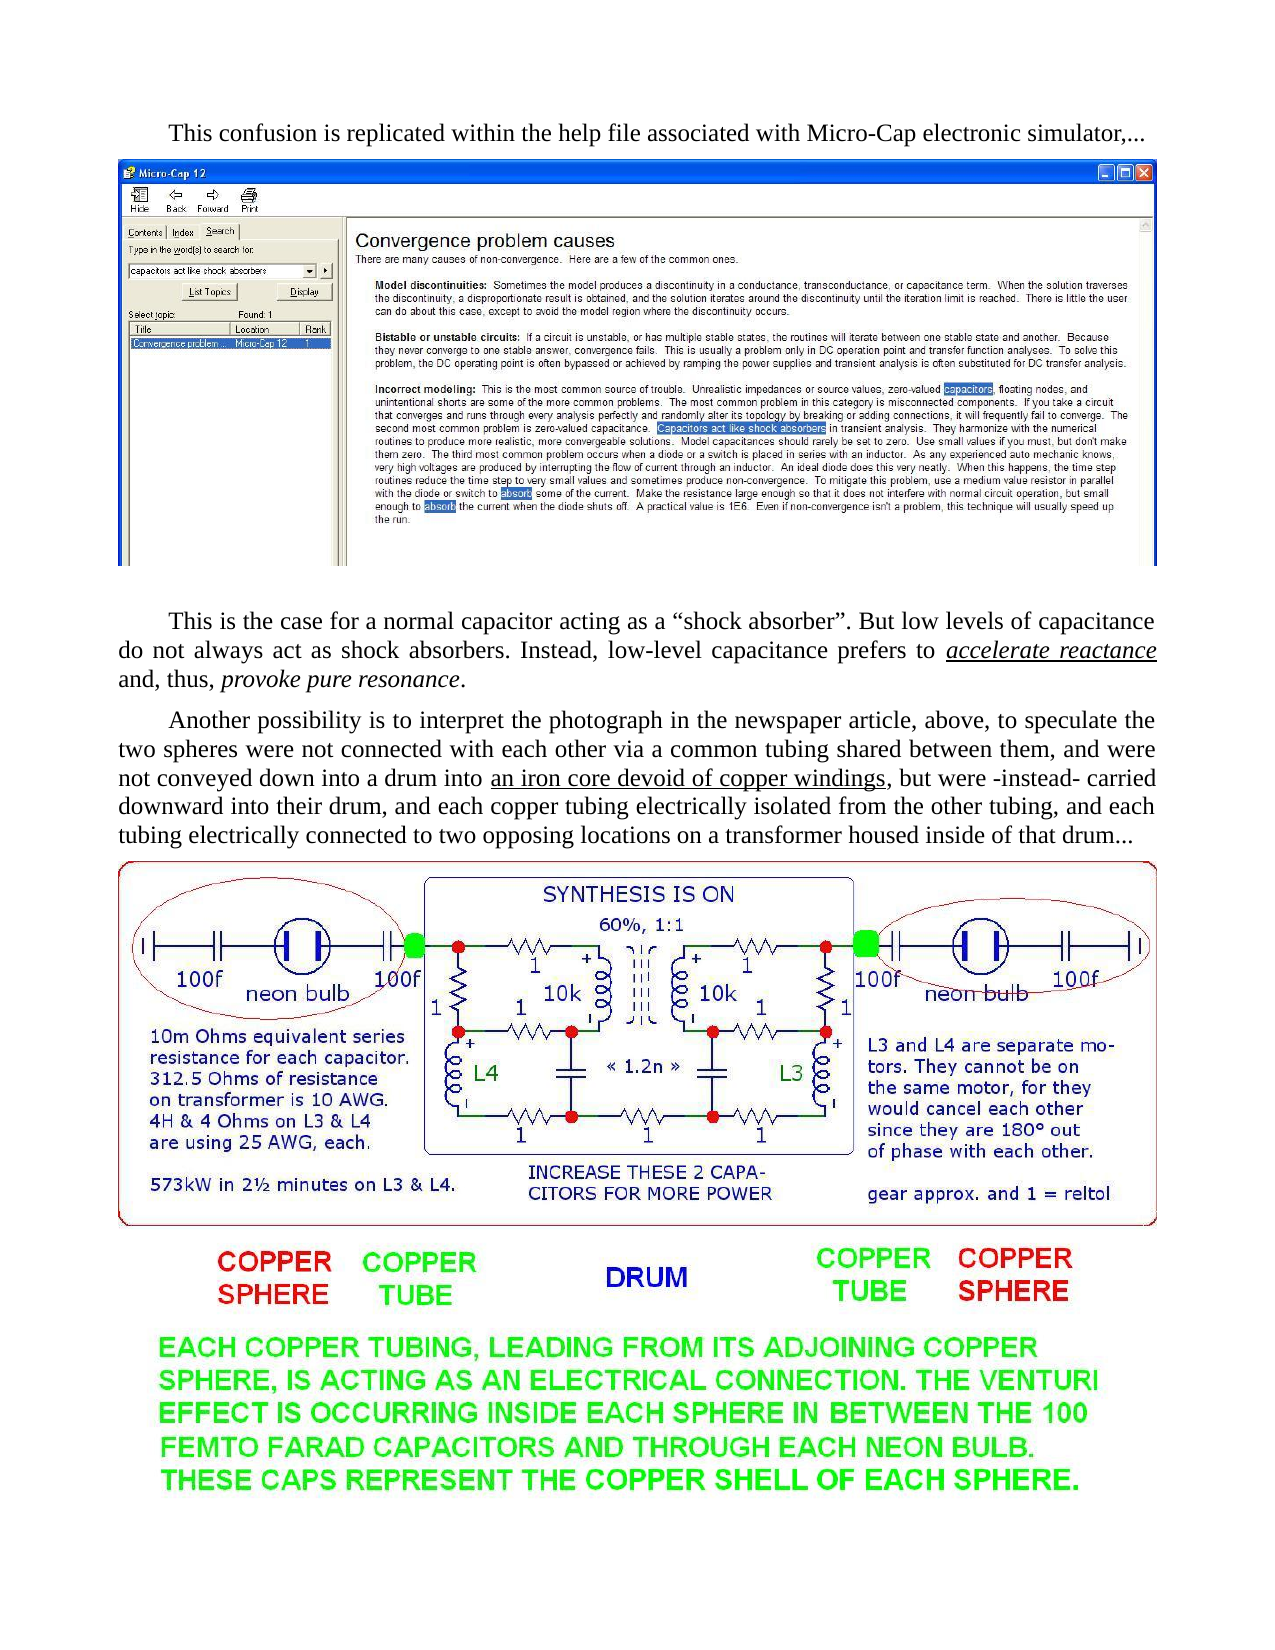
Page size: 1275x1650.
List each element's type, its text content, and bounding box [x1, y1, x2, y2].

text This is the case for a normal capacitor acting as a “shock absorber”. But low levels of capacitance do not always act as shock absorbers. Instead, low-level capacitance prefers to accelerate reactance and, thus, provoke pure resonance. [118, 606, 1157, 693]
picture [118, 159, 1157, 566]
text This confusion is replicated within the help file associated with Micro-Cap electronic simulator,... [118, 118, 1157, 147]
text Another possibility is to interpret the photograph in the newspaper article, above, to speculate the two spheres were not connected with each other via a common tubing shared between them, and were not conveyed down into a drum into an iron core devoid of copper windings, but were -instead- carried downward into their drum, and each copper tubing electrically isolated from the other tubing, and each tubing electrically connected to two opposing locations on a transformer housed inside of that drum... [118, 705, 1157, 849]
picture [118, 861, 1157, 1515]
